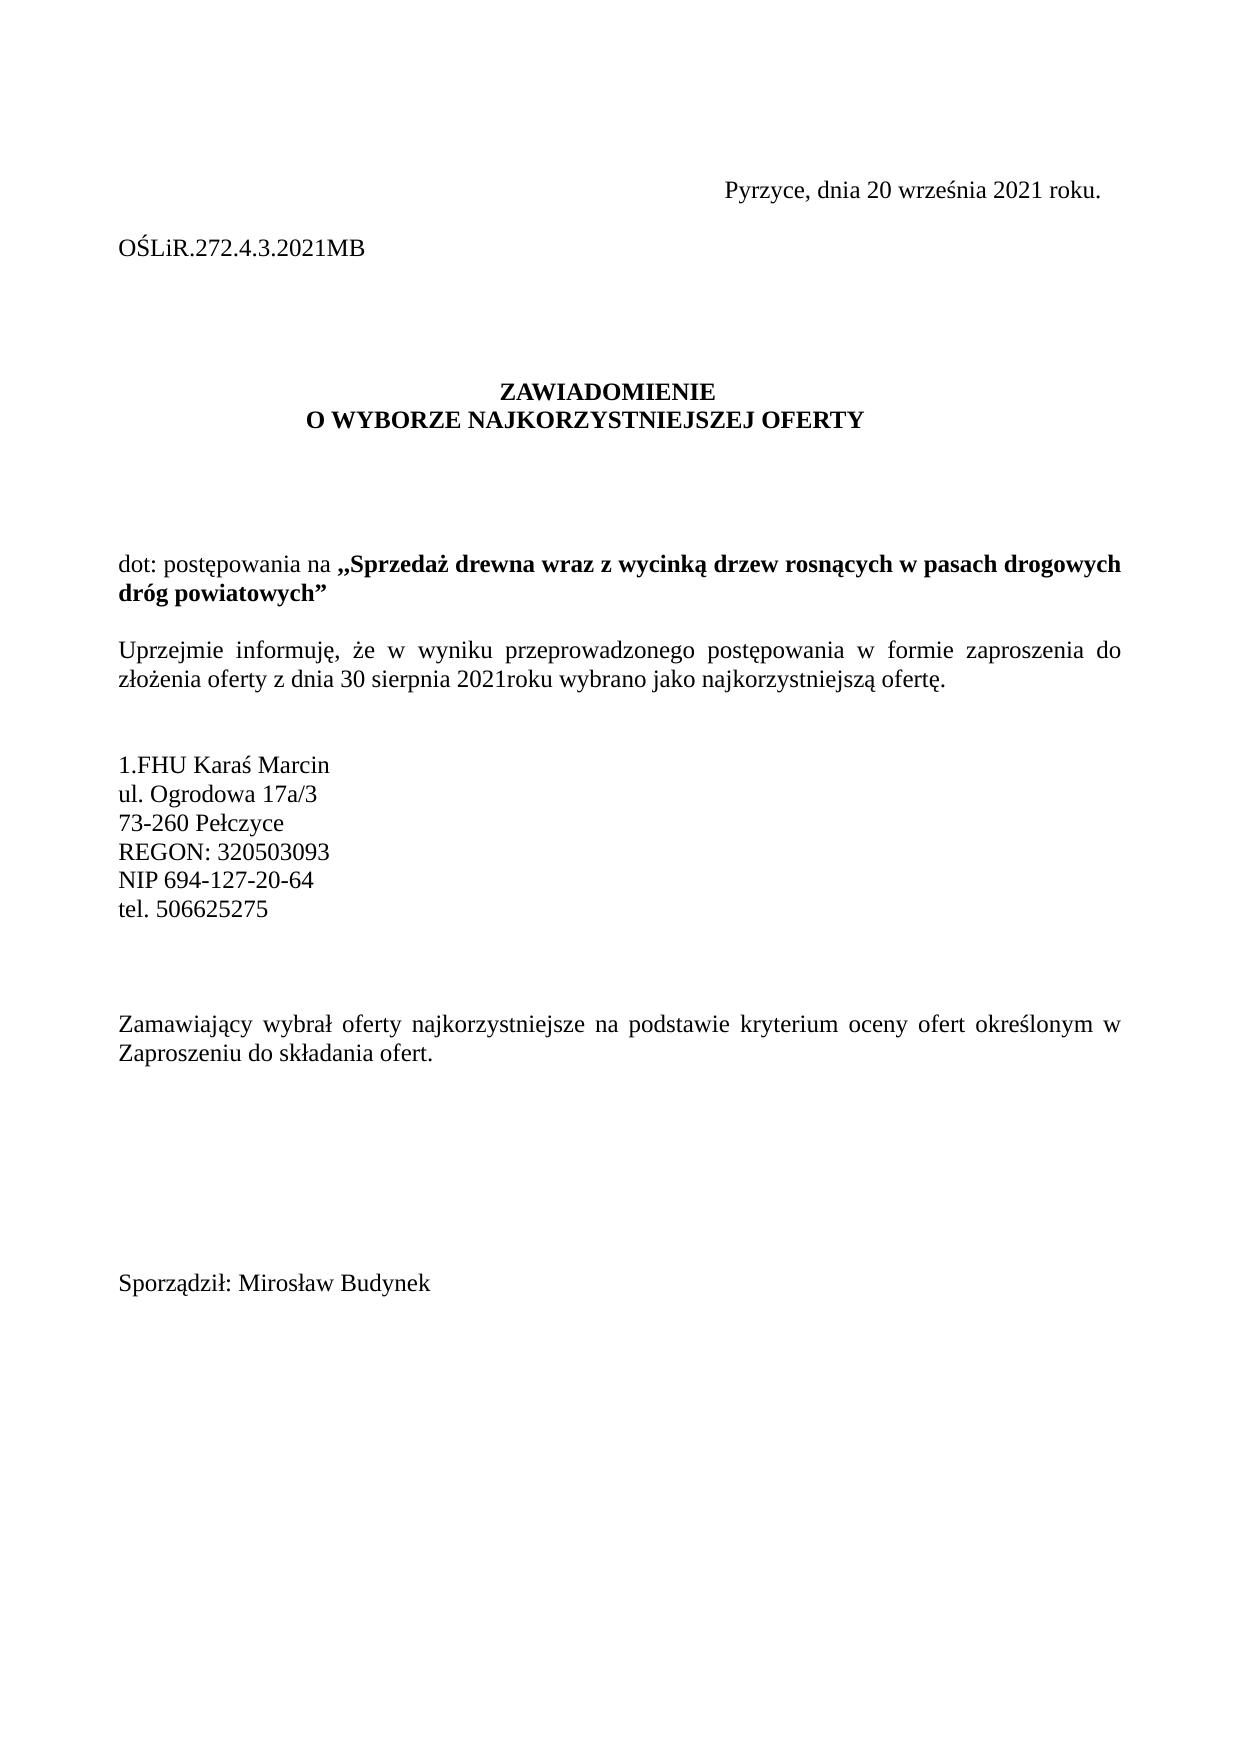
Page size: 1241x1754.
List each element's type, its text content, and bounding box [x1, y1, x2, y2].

text tel. 506625275 [118, 894, 1122, 923]
text Sporządził: Mirosław Budynek [118, 1268, 1122, 1297]
text O WYBORZE NAJKORZYSTNIEJSZEJ OFERTY [118, 406, 1122, 434]
text REGON: 320503093 [118, 837, 1122, 866]
text ZAWIADOMIENIE [118, 377, 1122, 406]
text Pyrzyce, dnia 20 września 2021 roku. [118, 176, 1122, 204]
text dot: postępowania na ,,Sprzedaż drewna wraz z wycinką drzew rosnących w pasach drogowych dróg powiatowych” [118, 549, 1122, 607]
text 73-260 Pełczyce [118, 808, 1122, 837]
text Zamawiający wybrał oferty najkorzystniejsze na podstawie kryterium oceny ofert określonym w Zaproszeniu do składania ofert. [118, 1009, 1122, 1067]
text NIP 694-127-20-64 [118, 866, 1122, 894]
text ul. Ogrodowa 17a/3 [118, 779, 1122, 808]
text Uprzejmie informuję, że w wyniku przeprowadzonego postępowania w formie zaproszenia do złożenia oferty z dnia 30 sierpnia 2021roku wybrano jako najkorzystniejszą ofertę. [118, 636, 1122, 693]
text OŚLiR.272.4.3.2021MB [118, 233, 1122, 262]
list FHU Karaś Marcin [118, 751, 1122, 779]
